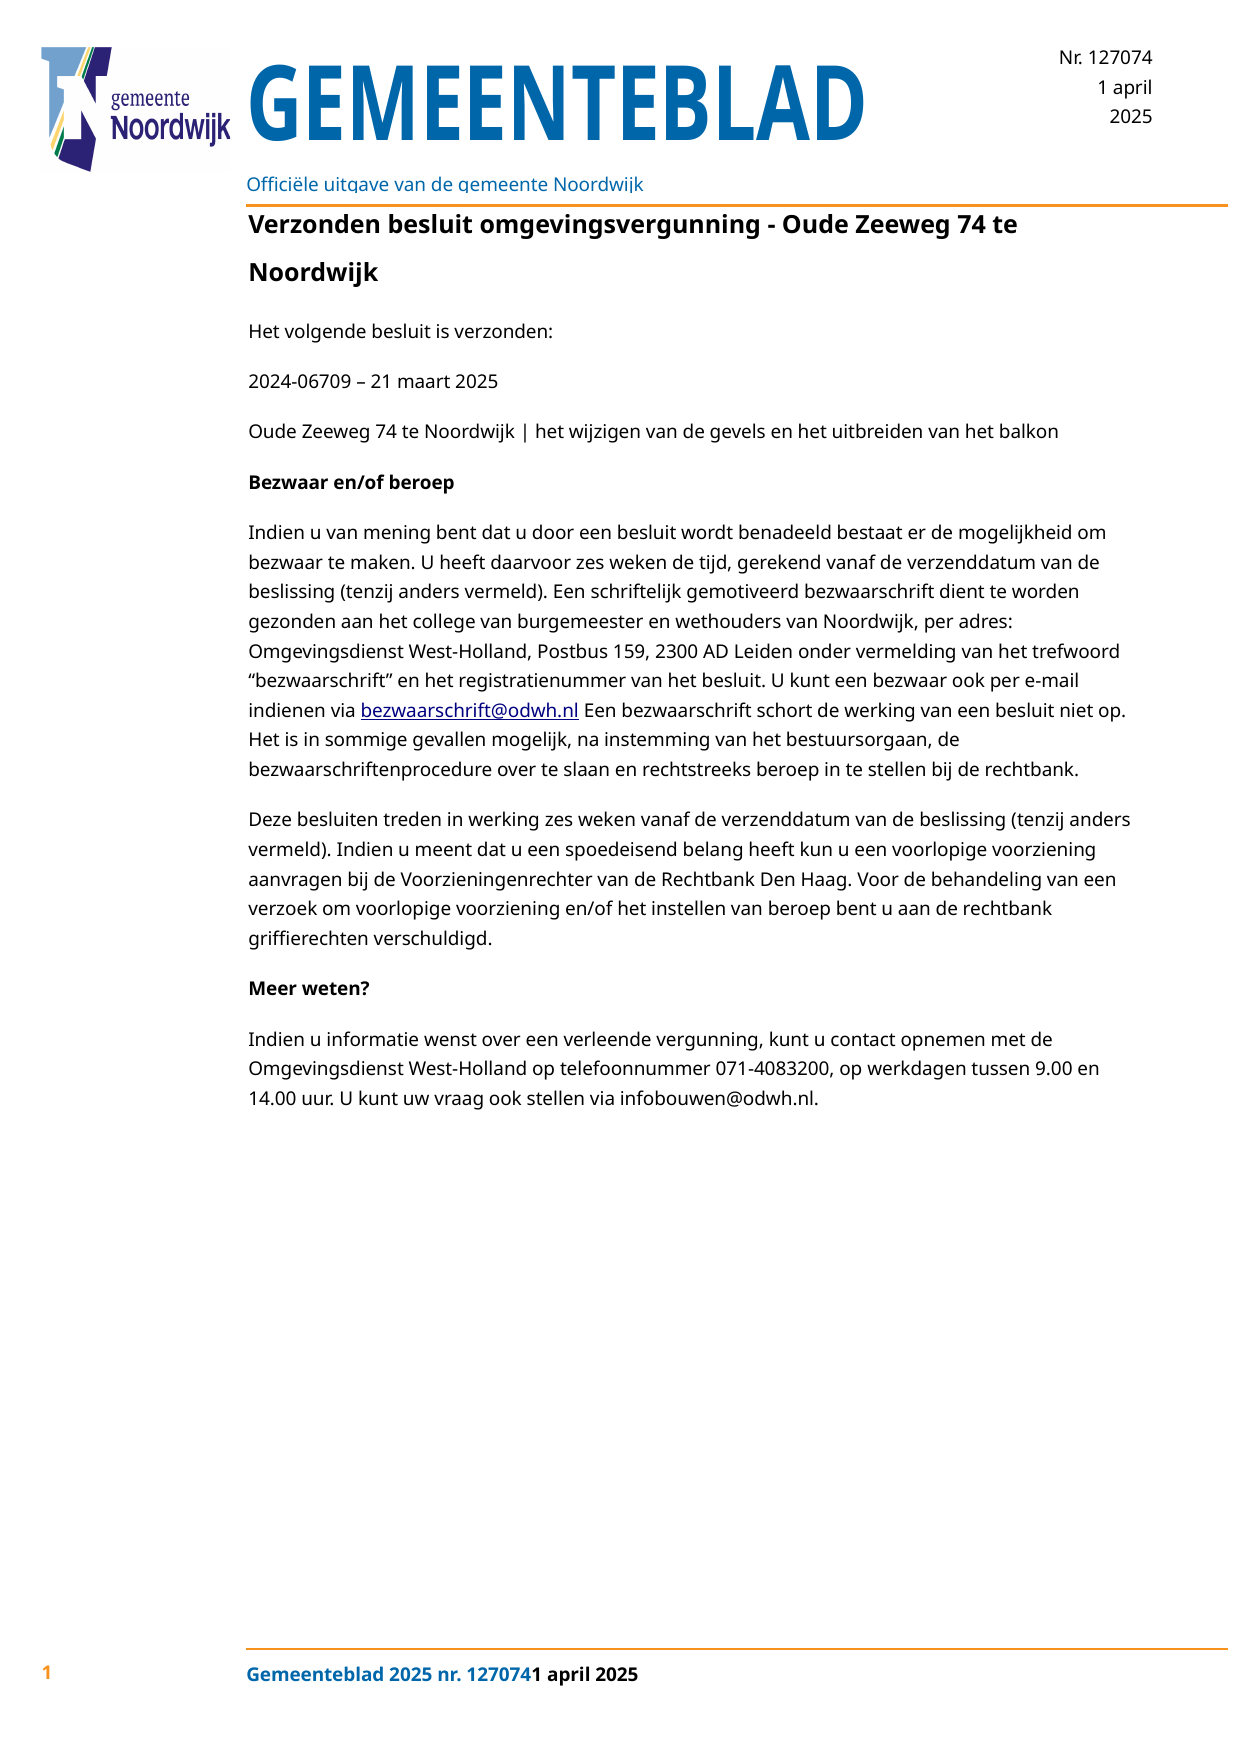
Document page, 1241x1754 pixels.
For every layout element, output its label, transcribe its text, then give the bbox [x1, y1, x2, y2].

text Indien u informatie wenst over een verleende vergunning, kunt u contact opnemen met de Omgevingsdienst West-Holland op telefoonnummer 071-4083200, op werkdagen tussen 9.00 en 14.00 uur. U kunt uw vraag ook stellen via infobouwen@odwh.nl. [248, 1026, 1152, 1111]
text Verzonden besluit omgevingsvergunning - Oude Zeeweg 74 te Noordwijk [248, 207, 1152, 288]
text Deze besluiten treden in werking zes weken vanaf de verzenddatum van de beslissing (tenzij anders vermeld). Indien u meent dat u een spoedeisend belang heeft kun u een voorlopige voorziening aanvragen bij de Voorzieningenrechter van de Rechtbank Den Haag. Voor de behandeling van een verzoek om voorlopige voorziening en/of het instellen van beroep bent u aan de rechtbank griffierechten verschuldigd. [248, 807, 1152, 951]
text Indien u van mening bent dat u door een besluit wordt benadeeld bestaat er de mogelijkheid om bezwaar te maken. U heeft daarvoor zes weken de tijd, gerekend vanaf de verzenddatum van de beslissing (tenzij anders vermeld). Een schriftelijk gemotiveerd bezwaarschrift dient te worden gezonden aan het college van burgemeester en wethouders van Noordwijk, per adres: Omgevingsdienst West-Holland, Postbus 159, 2300 AD Leiden onder vermelding van het trefwoord “bezwaarschrift” en het registratienummer van het besluit. U kunt een bezwaar ook per e-mail indienen via bezwaarschrift@odwh.nl Een bezwaarschrift schort de werking van een besluit niet op. Het is in sommige gevallen mogelijk, na instemming van het bestuursorgaan, de bezwaarschriftenprocedure over te slaan en rechtstreeks beroep in te stellen bij de rechtbank. [248, 519, 1152, 782]
text Oude Zeeweg 74 te Noordwijk | het wijzigen van de gevels en het uitbreiden van het balkon [248, 419, 1152, 444]
text Bezwaar en/of beroep [248, 469, 1152, 495]
picture [41, 47, 231, 172]
text 2024-06709 – 21 maart 2025 [248, 368, 1152, 394]
text Meer weten? [248, 975, 1152, 1001]
text Het volgende besluit is verzonden: [248, 318, 1152, 344]
